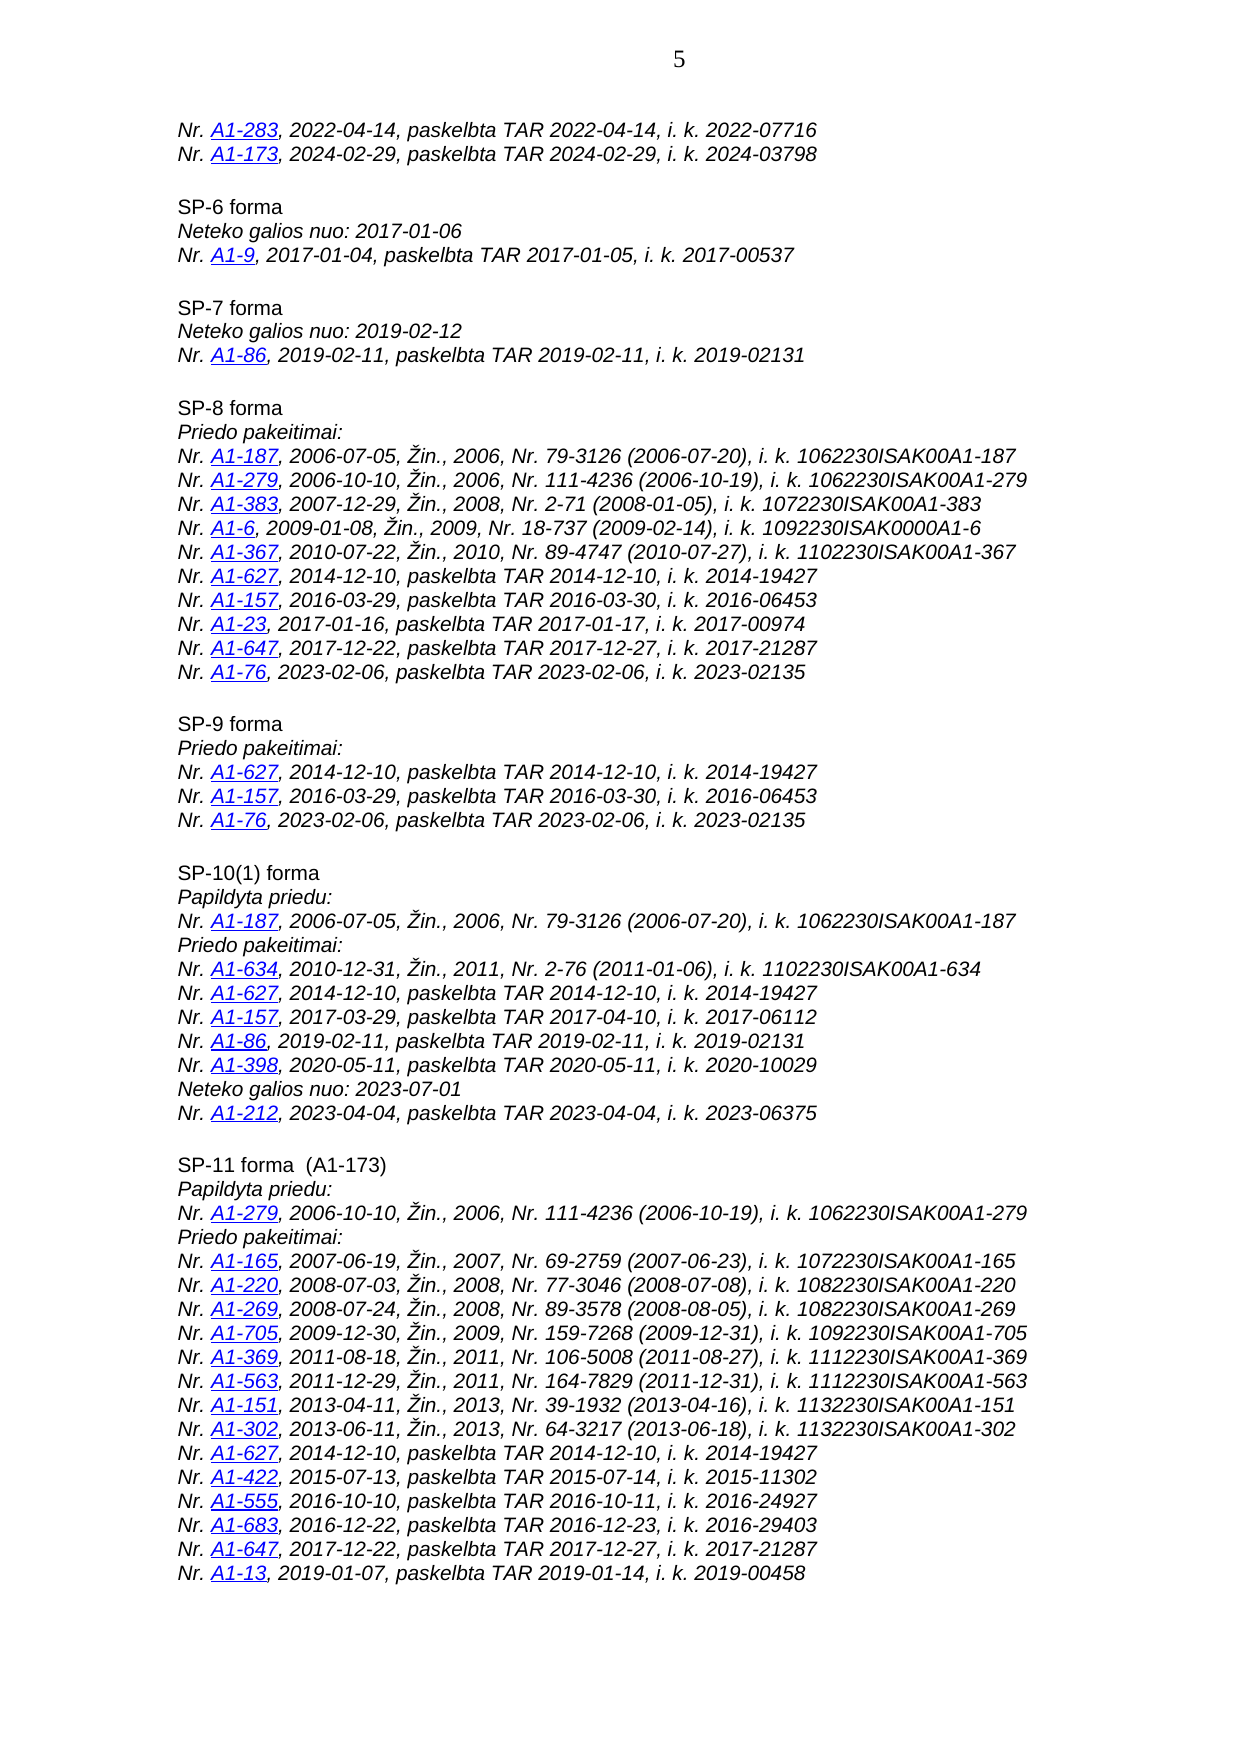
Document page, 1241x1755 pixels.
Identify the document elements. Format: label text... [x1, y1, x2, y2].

text Nr. A1-634, 2010-12-31, Žin., 2011, Nr. 2-76 (2011-01-06), i. k. 1102230ISAK00A1-634 [177, 957, 1181, 981]
text Nr. A1-283, 2022-04-14, paskelbta TAR 2022-04-14, i. k. 2022-07716 [177, 118, 1181, 142]
text Priedo pakeitimai: [177, 420, 1181, 444]
text Nr. A1-279, 2006-10-10, Žin., 2006, Nr. 111-4236 (2006-10-19), i. k. 1062230ISAK00A1-279 [177, 468, 1181, 492]
text Nr. A1-212, 2023-04-04, paskelbta TAR 2023-04-04, i. k. 2023-06375 [177, 1100, 1181, 1124]
text Papildyta priedu: [177, 1177, 1181, 1201]
text Neteko galios nuo: 2023-07-01 [177, 1076, 1181, 1100]
text Nr. A1-627, 2014-12-10, paskelbta TAR 2014-12-10, i. k. 2014-19427 [177, 1441, 1181, 1464]
text Nr. A1-157, 2016-03-29, paskelbta TAR 2016-03-30, i. k. 2016-06453 [177, 784, 1181, 808]
text Nr. A1-647, 2017-12-22, paskelbta TAR 2017-12-27, i. k. 2017-21287 [177, 636, 1181, 659]
text Priedo pakeitimai: [177, 933, 1181, 957]
text Nr. A1-9, 2017-01-04, paskelbta TAR 2017-01-05, i. k. 2017-00537 [177, 243, 1181, 267]
text Nr. A1-6, 2009-01-08, Žin., 2009, Nr. 18-737 (2009-02-14), i. k. 1092230ISAK0000A1-6 [177, 516, 1181, 540]
text Nr. A1-23, 2017-01-16, paskelbta TAR 2017-01-17, i. k. 2017-00974 [177, 612, 1181, 636]
text Nr. A1-269, 2008-07-24, Žin., 2008, Nr. 89-3578 (2008-08-05), i. k. 1082230ISAK00A1-269 [177, 1297, 1181, 1321]
text Nr. A1-76, 2023-02-06, paskelbta TAR 2023-02-06, i. k. 2023-02135 [177, 808, 1181, 832]
text Neteko galios nuo: 2019-02-12 [177, 319, 1181, 343]
text Nr. A1-220, 2008-07-03, Žin., 2008, Nr. 77-3046 (2008-07-08), i. k. 1082230ISAK00A1-220 [177, 1273, 1181, 1297]
text Nr. A1-369, 2011-08-18, Žin., 2011, Nr. 106-5008 (2011-08-27), i. k. 1112230ISAK00A1-369 [177, 1345, 1181, 1369]
text SP-11 forma (A1-173) [177, 1153, 1181, 1177]
text Nr. A1-165, 2007-06-19, Žin., 2007, Nr. 69-2759 (2007-06-23), i. k. 1072230ISAK00A1-165 [177, 1249, 1181, 1273]
text Nr. A1-151, 2013-04-11, Žin., 2013, Nr. 39-1932 (2013-04-16), i. k. 1132230ISAK00A1-151 [177, 1393, 1181, 1417]
text Nr. A1-627, 2014-12-10, paskelbta TAR 2014-12-10, i. k. 2014-19427 [177, 760, 1181, 784]
text SP-7 forma [177, 295, 1181, 319]
text Nr. A1-157, 2017-03-29, paskelbta TAR 2017-04-10, i. k. 2017-06112 [177, 1004, 1181, 1028]
text Nr. A1-627, 2014-12-10, paskelbta TAR 2014-12-10, i. k. 2014-19427 [177, 981, 1181, 1004]
text Nr. A1-76, 2023-02-06, paskelbta TAR 2023-02-06, i. k. 2023-02135 [177, 659, 1181, 683]
text SP-8 forma [177, 396, 1181, 420]
text Priedo pakeitimai: [177, 1225, 1181, 1249]
text Nr. A1-86, 2019-02-11, paskelbta TAR 2019-02-11, i. k. 2019-02131 [177, 1028, 1181, 1052]
text Nr. A1-367, 2010-07-22, Žin., 2010, Nr. 89-4747 (2010-07-27), i. k. 1102230ISAK00A1-367 [177, 540, 1181, 564]
text Nr. A1-398, 2020-05-11, paskelbta TAR 2020-05-11, i. k. 2020-10029 [177, 1052, 1181, 1076]
text Nr. A1-705, 2009-12-30, Žin., 2009, Nr. 159-7268 (2009-12-31), i. k. 1092230ISAK00A1-705 [177, 1321, 1181, 1345]
text Nr. A1-555, 2016-10-10, paskelbta TAR 2016-10-11, i. k. 2016-24927 [177, 1488, 1181, 1512]
text SP-6 forma [177, 195, 1181, 219]
text Nr. A1-173, 2024-02-29, paskelbta TAR 2024-02-29, i. k. 2024-03798 [177, 142, 1181, 166]
text Nr. A1-383, 2007-12-29, Žin., 2008, Nr. 2-71 (2008-01-05), i. k. 1072230ISAK00A1-383 [177, 492, 1181, 516]
text Nr. A1-13, 2019-01-07, paskelbta TAR 2019-01-14, i. k. 2019-00458 [177, 1560, 1181, 1584]
text Nr. A1-187, 2006-07-05, Žin., 2006, Nr. 79-3126 (2006-07-20), i. k. 1062230ISAK00A1-187 [177, 909, 1181, 933]
text Nr. A1-187, 2006-07-05, Žin., 2006, Nr. 79-3126 (2006-07-20), i. k. 1062230ISAK00A1-187 [177, 444, 1181, 468]
text SP-9 forma [177, 712, 1181, 736]
text Nr. A1-302, 2013-06-11, Žin., 2013, Nr. 64-3217 (2013-06-18), i. k. 1132230ISAK00A1-302 [177, 1417, 1181, 1441]
text Nr. A1-157, 2016-03-29, paskelbta TAR 2016-03-30, i. k. 2016-06453 [177, 588, 1181, 612]
text Nr. A1-422, 2015-07-13, paskelbta TAR 2015-07-14, i. k. 2015-11302 [177, 1464, 1181, 1488]
text Nr. A1-683, 2016-12-22, paskelbta TAR 2016-12-23, i. k. 2016-29403 [177, 1512, 1181, 1536]
text Nr. A1-86, 2019-02-11, paskelbta TAR 2019-02-11, i. k. 2019-02131 [177, 343, 1181, 367]
text Nr. A1-279, 2006-10-10, Žin., 2006, Nr. 111-4236 (2006-10-19), i. k. 1062230ISAK00A1-279 [177, 1201, 1181, 1225]
text Nr. A1-563, 2011-12-29, Žin., 2011, Nr. 164-7829 (2011-12-31), i. k. 1112230ISAK00A1-563 [177, 1369, 1181, 1393]
text Priedo pakeitimai: [177, 736, 1181, 760]
text Nr. A1-647, 2017-12-22, paskelbta TAR 2017-12-27, i. k. 2017-21287 [177, 1536, 1181, 1560]
text SP-10(1) forma [177, 861, 1181, 885]
text Nr. A1-627, 2014-12-10, paskelbta TAR 2014-12-10, i. k. 2014-19427 [177, 564, 1181, 588]
text Papildyta priedu: [177, 885, 1181, 909]
text Neteko galios nuo: 2017-01-06 [177, 219, 1181, 243]
